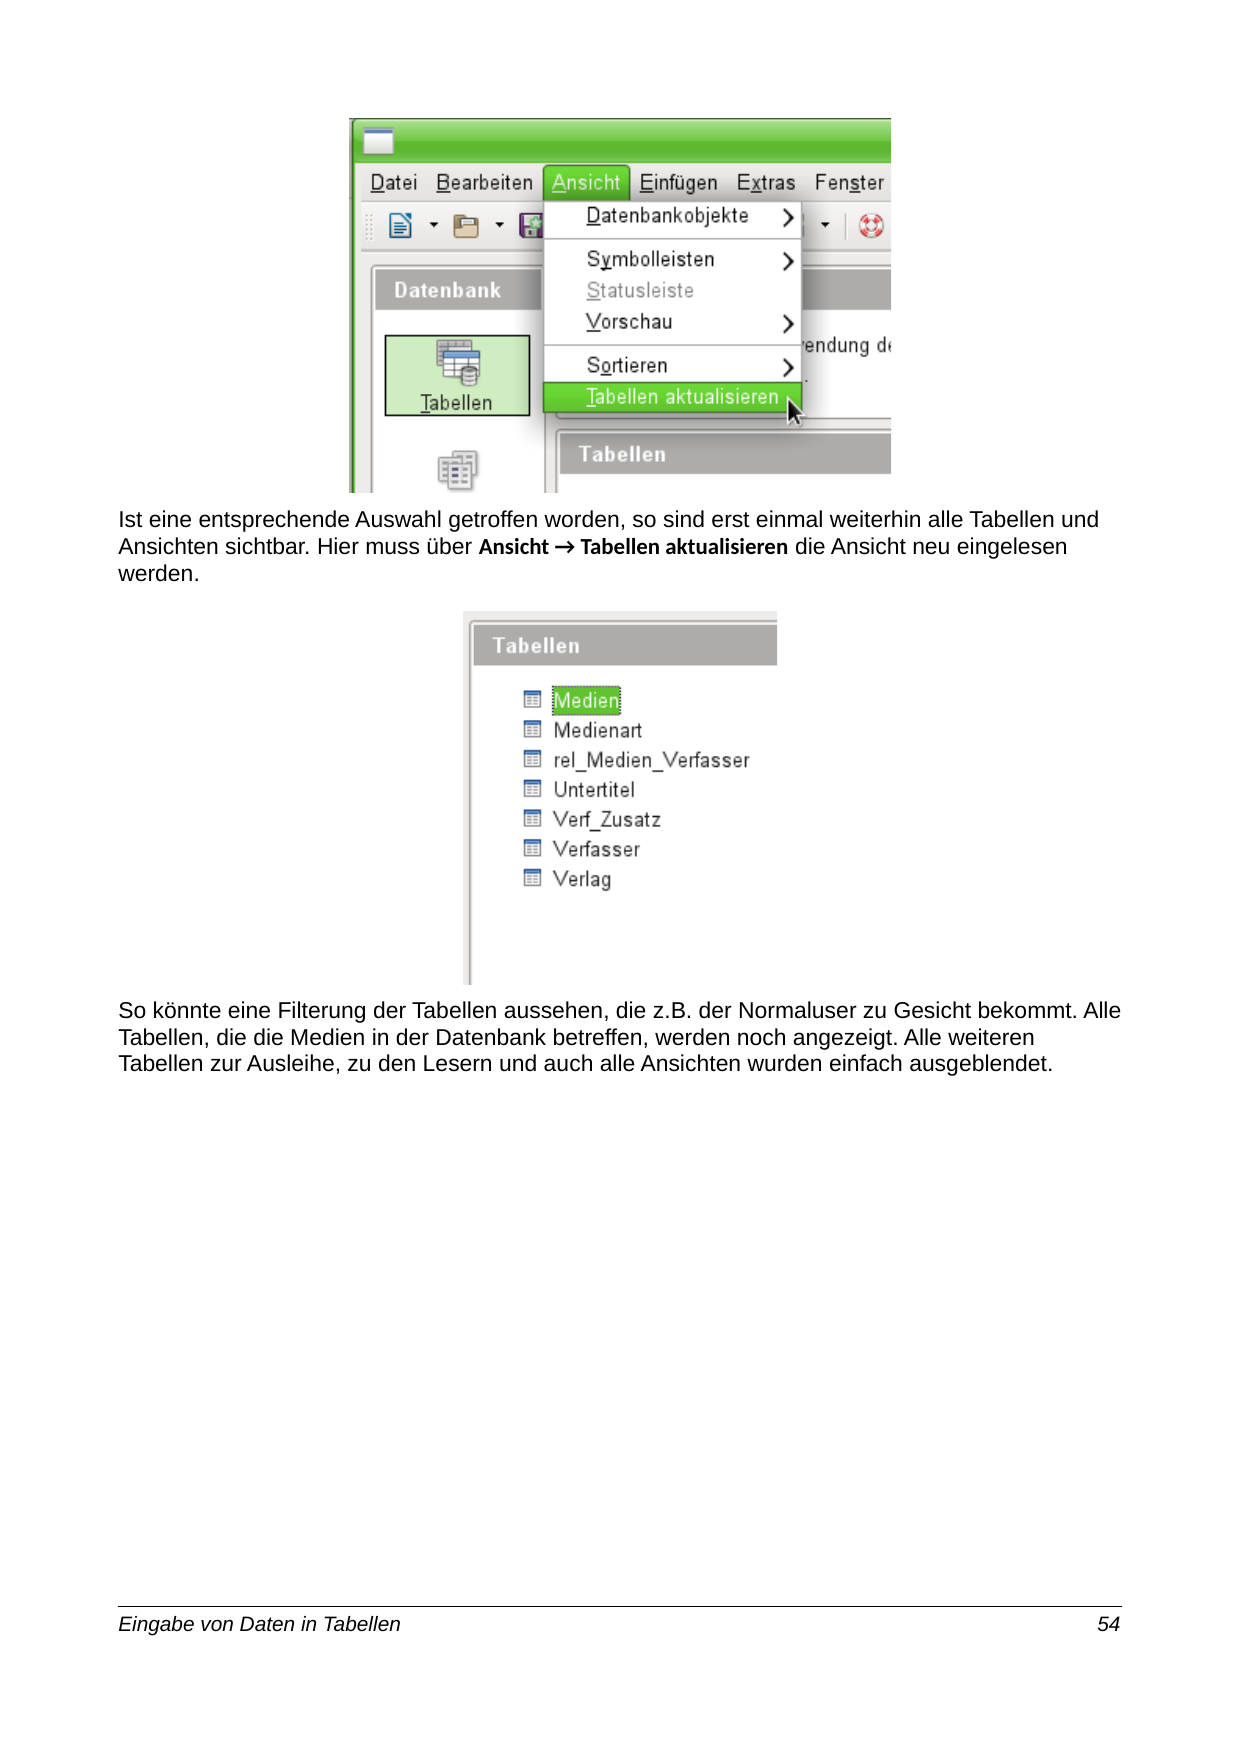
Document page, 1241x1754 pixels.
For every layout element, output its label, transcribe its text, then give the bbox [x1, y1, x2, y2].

picture [463, 611, 778, 985]
text So könnte eine Filterung der Tabellen aussehen, die z.B. der Normaluser zu Gesicht bekommt. Alle Tabellen, die die Medien in der Datenbank betreffen, werden noch angezeigt. Alle weiteren Tabellen zur Ausleihe, zu den Lesern und auch alle Ansichten wurden einfach ausgeblendet. [118, 997, 1122, 1076]
picture [349, 118, 892, 493]
text Ist eine entsprechende Auswahl getroffen worden, so sind erst einmal weiterhin alle Tabellen und Ansichten sichtbar. Hier muss über Ansicht → Tabellen aktualisieren die Ansicht neu eingelesen werden. [118, 506, 1122, 586]
